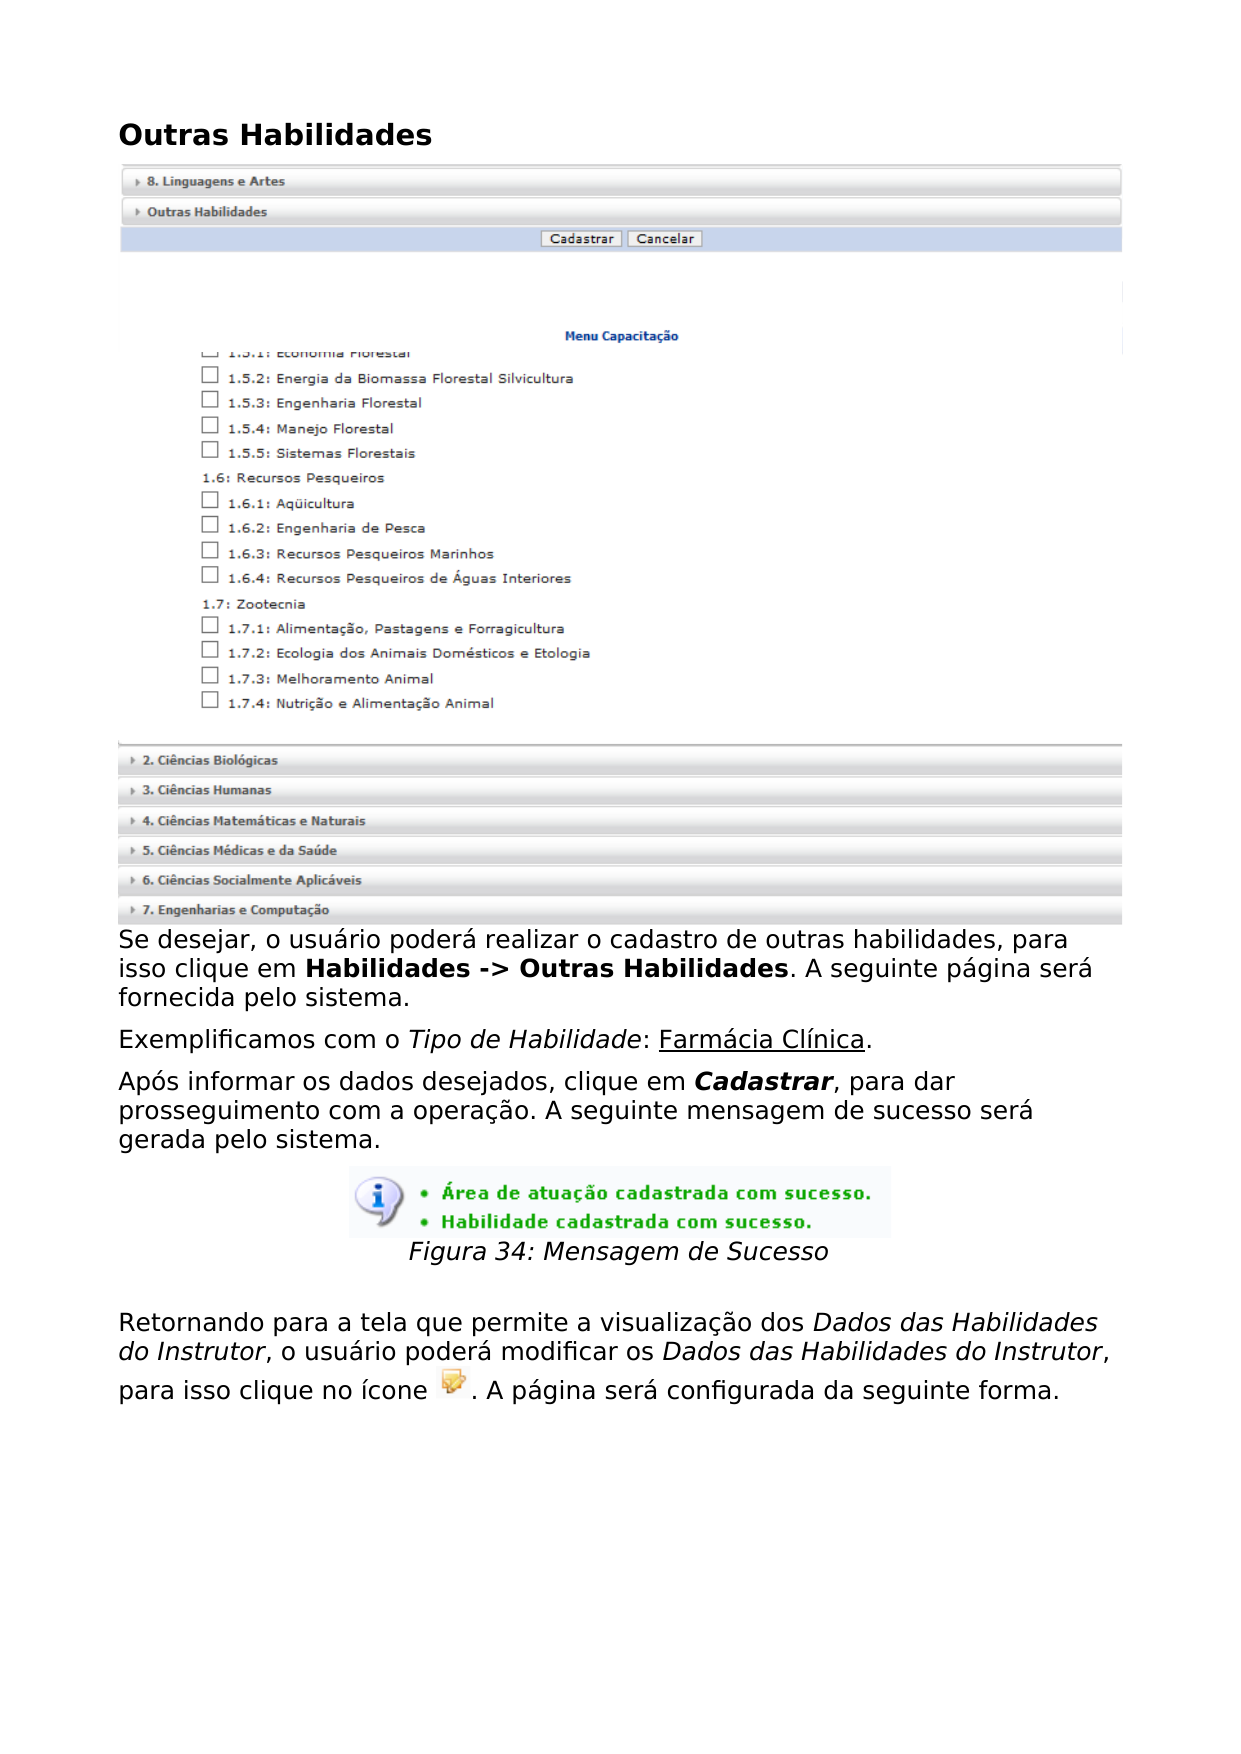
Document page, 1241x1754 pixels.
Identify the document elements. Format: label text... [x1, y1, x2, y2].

picture [118, 164, 1123, 926]
text Figura 34: Mensagem de Sucesso [349, 1238, 891, 1266]
text Se desejar, o usuário poderá realizar o cadastro de outras habilidades, para isso clique em Habilidades -> Outras Habilidades. A seguinte página será fornecida pelo sistema. [118, 926, 1122, 1013]
picture [349, 1166, 892, 1238]
picture [436, 1366, 471, 1400]
subtitle Outras Habilidades [118, 118, 1122, 152]
text Retornando para a tela que permite a visualização dos Dados das Habilidades do Instrutor, o usuário poderá modificar os Dados das Habilidades do Instrutor, para isso clique no ícone . A página será configurada da seguinte forma. [118, 1308, 1122, 1405]
text Após informar os dados desejados, clique em Cadastrar, para dar prosseguimento com a operação. A seguinte mensagem de sucesso será gerada pelo sistema. [118, 1067, 1122, 1154]
text Exemplificamos com o Tipo de Habilidade: Farmácia Clínica. [118, 1025, 1122, 1054]
